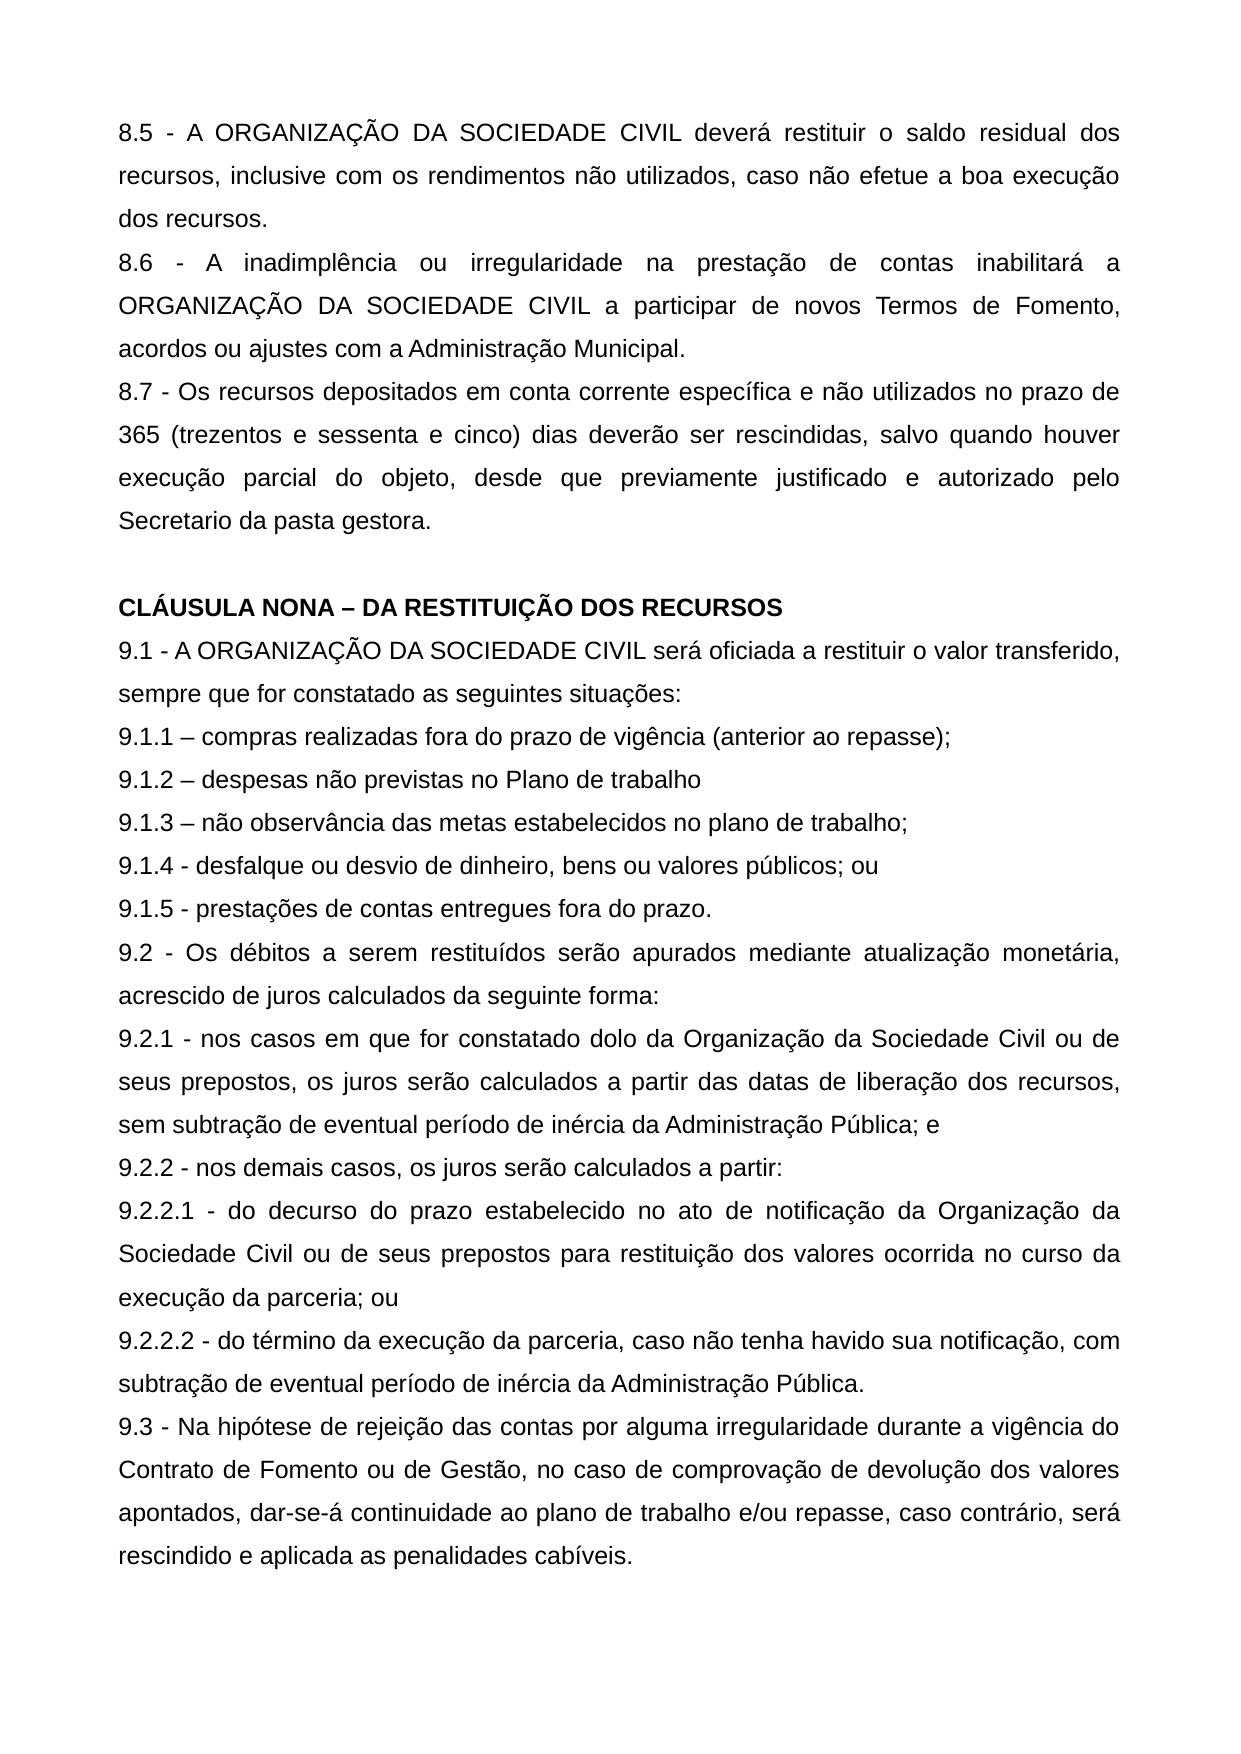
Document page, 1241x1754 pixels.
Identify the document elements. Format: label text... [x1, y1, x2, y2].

text 9.2.2 - nos demais casos, os juros serão calculados a partir: [118, 1153, 1122, 1182]
text 9.1.1 – compras realizadas fora do prazo de vigência (anterior ao repasse); [118, 722, 1122, 751]
text 9.2 - Os débitos a serem restituídos serão apurados mediante atualização monetária, acrescido de juros calculados da seguinte forma: [118, 937, 1122, 1009]
text 8.6 - A inadimplência ou irregularidade na prestação de contas inabilitará a ORGANIZAÇÃO DA SOCIEDADE CIVIL a participar de novos Termos de Fomento, acordos ou ajustes com a Administração Municipal. [118, 247, 1122, 362]
text 9.1.5 - prestações de contas entregues fora do prazo. [118, 894, 1122, 923]
text 9.2.1 - nos casos em que for constatado dolo da Organização da Sociedade Civil ou de seus prepostos, os juros serão calculados a partir das datas de liberação dos recursos, sem subtração de eventual período de inércia da Administração Pública; e [118, 1024, 1122, 1139]
text 9.1.2 – despesas não previstas no Plano de trabalho [118, 765, 1122, 794]
text 9.2.2.2 - do término da execução da parceria, caso não tenha havido sua notificação, com subtração de eventual período de inércia da Administração Pública. [118, 1326, 1122, 1397]
text 9.3 - Na hipótese de rejeição das contas por alguma irregularidade durante a vigência do Contrato de Fomento ou de Gestão, no caso de comprovação de devolução dos valores apontados, dar-se-á continuidade ao plano de trabalho e/ou repasse, caso contrário, será rescindido e aplicada as penalidades cabíveis. [118, 1412, 1122, 1570]
text 8.5 - A ORGANIZAÇÃO DA SOCIEDADE CIVIL deverá restituir o saldo residual dos recursos, inclusive com os rendimentos não utilizados, caso não efetue a boa execução dos recursos. [118, 118, 1122, 233]
text 9.1.3 – não observância das metas estabelecidos no plano de trabalho; [118, 808, 1122, 837]
text 9.2.2.1 - do decurso do prazo estabelecido no ato de notificação da Organização da Sociedade Civil ou de seus prepostos para restituição dos valores ocorrida no curso da execução da parceria; ou [118, 1196, 1122, 1311]
text 9.1.4 - desfalque ou desvio de dinheiro, bens ou valores públicos; ou [118, 851, 1122, 880]
text CLÁUSULA NONA – DA RESTITUIÇÃO DOS RECURSOS [118, 592, 1122, 621]
text 9.1 - A ORGANIZAÇÃO DA SOCIEDADE CIVIL será oficiada a restituir o valor transferido, sempre que for constatado as seguintes situações: [118, 636, 1122, 707]
text 8.7 - Os recursos depositados em conta corrente específica e não utilizados no prazo de 365 (trezentos e sessenta e cinco) dias deverão ser rescindidas, salvo quando houver execução parcial do objeto, desde que previamente justificado e autorizado pelo Secretario da pasta gestora. [118, 377, 1122, 535]
